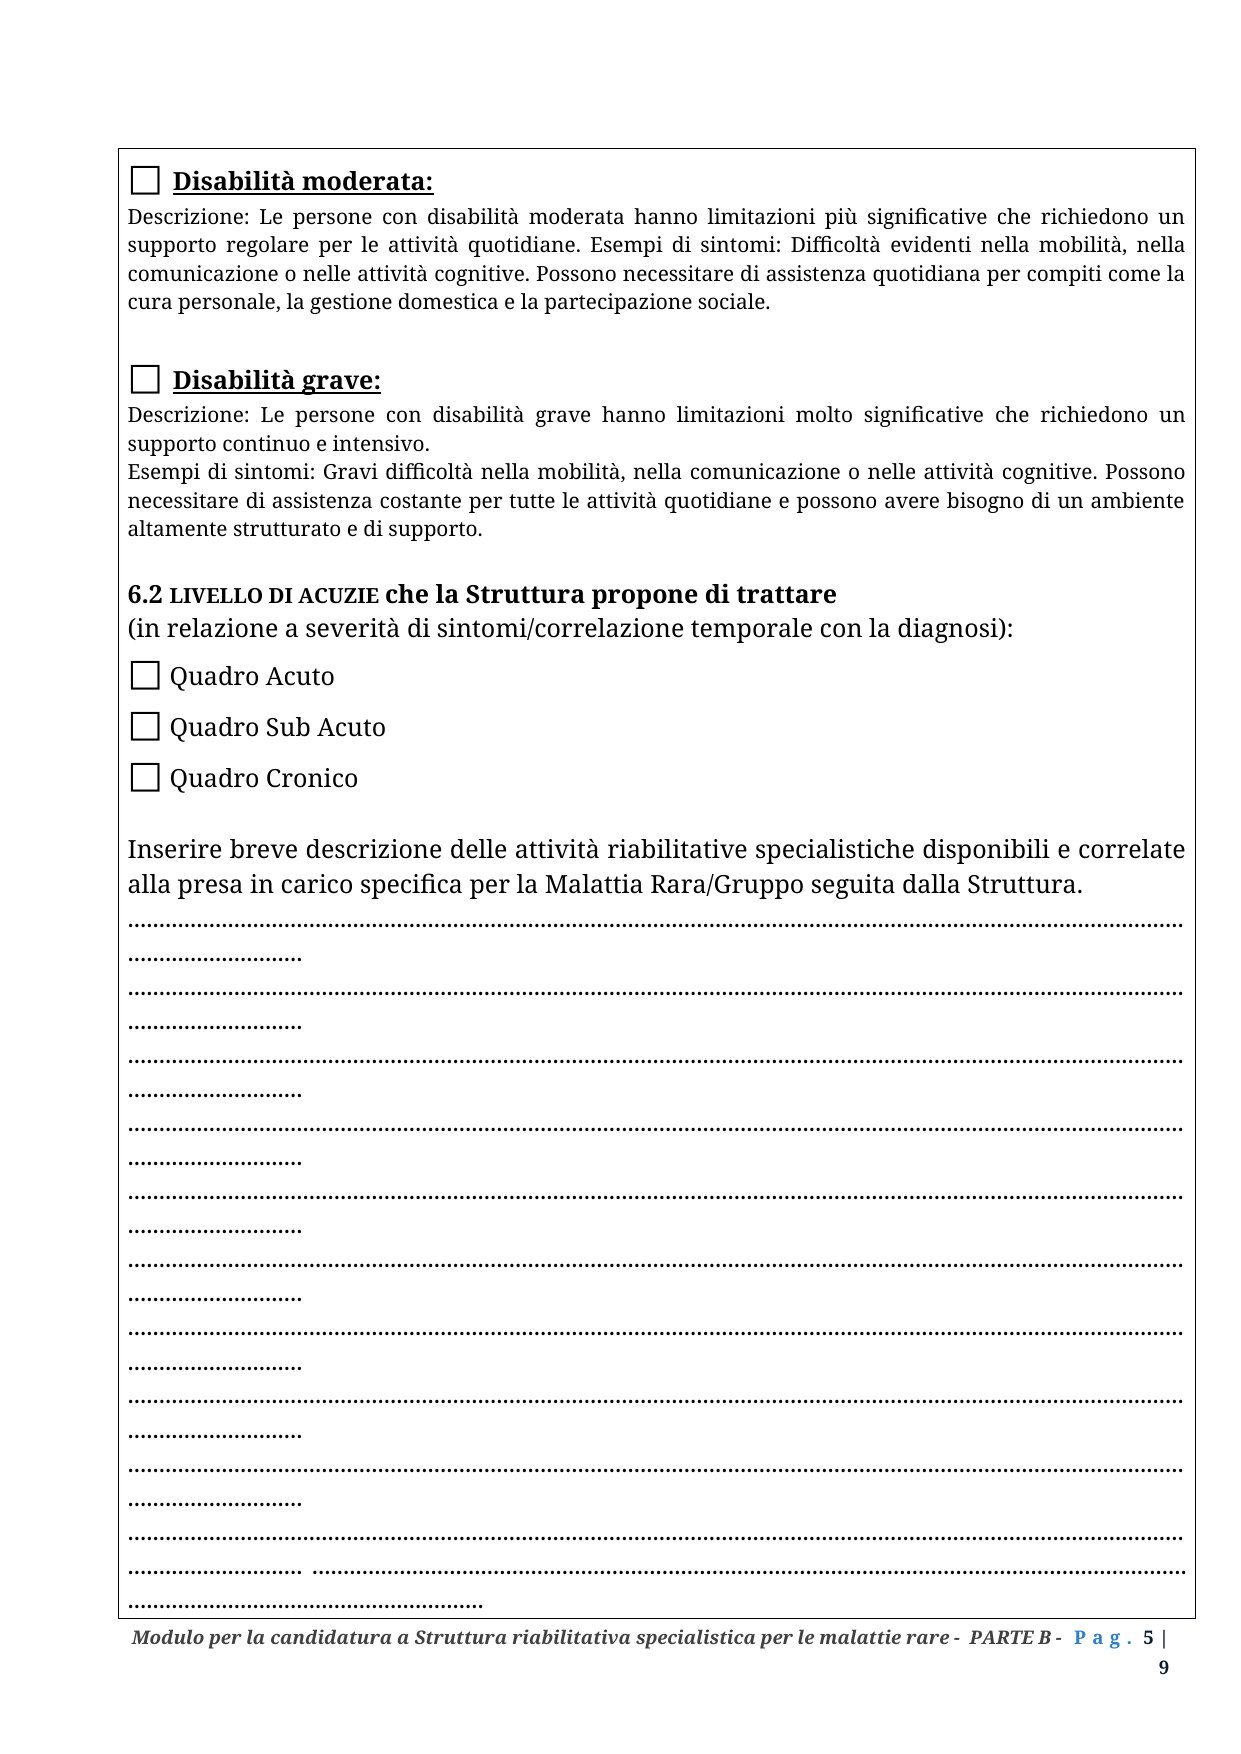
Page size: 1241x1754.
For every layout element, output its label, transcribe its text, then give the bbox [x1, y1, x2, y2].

text ..................................................................................................................................................................................................... [119, 1238, 1195, 1306]
text ..................................................................................................................................................................................................... [119, 1033, 1195, 1102]
text ..................................................................................................................................................................................................... ..................................................................................................................................................................................................... [119, 1510, 1195, 1618]
text □ Quadro Sub Acuto [119, 693, 1195, 744]
text ..................................................................................................................................................................................................... [119, 965, 1195, 1033]
text ..................................................................................................................................................................................................... [119, 1170, 1195, 1238]
text 6.2 LIVELLO DI ACUZIE che la Struttura propone di trattare [119, 574, 1195, 608]
text (in relazione a severità di sintomi/correlazione temporale con la diagnosi): [119, 608, 1195, 642]
text ..................................................................................................................................................................................................... [119, 1442, 1195, 1510]
text □ Quadro Acuto [119, 642, 1195, 693]
text □ Disabilità moderata: [119, 149, 1195, 199]
text □ Quadro Cronico [119, 744, 1195, 798]
text ..................................................................................................................................................................................................... [119, 1102, 1195, 1170]
text ..................................................................................................................................................................................................... [119, 1306, 1195, 1374]
text Descrizione: Le persone con disabilità moderata hanno limitazioni più significative che richiedono un supporto regolare per le attività quotidiane. Esempi di sintomi: Difficoltà evidenti nella mobilità, nella comunicazione o nelle attività cognitive. Possono necessitare di assistenza quotidiana per compiti come la cura personale, la gestione domestica e la partecipazione sociale. [119, 199, 1195, 316]
text ..................................................................................................................................................................................................... [119, 1374, 1195, 1442]
text Descrizione: Le persone con disabilità grave hanno limitazioni molto significative che richiedono un supporto continuo e intensivo. [119, 397, 1195, 454]
text Inserire breve descrizione delle attività riabilitative specialistiche disponibili e correlate alla presa in carico specifica per la Malattia Rara/Gruppo seguita dalla Struttura. [119, 829, 1195, 897]
text Esempi di sintomi: Gravi difficoltà nella mobilità, nella comunicazione o nelle attività cognitive. Possono necessitare di assistenza costante per tutte le attività quotidiane e possono avere bisogno di un ambiente altamente strutturato e di supporto. [119, 454, 1195, 543]
text ..................................................................................................................................................................................................... [119, 897, 1195, 965]
text □ Disabilità grave: [119, 346, 1195, 397]
